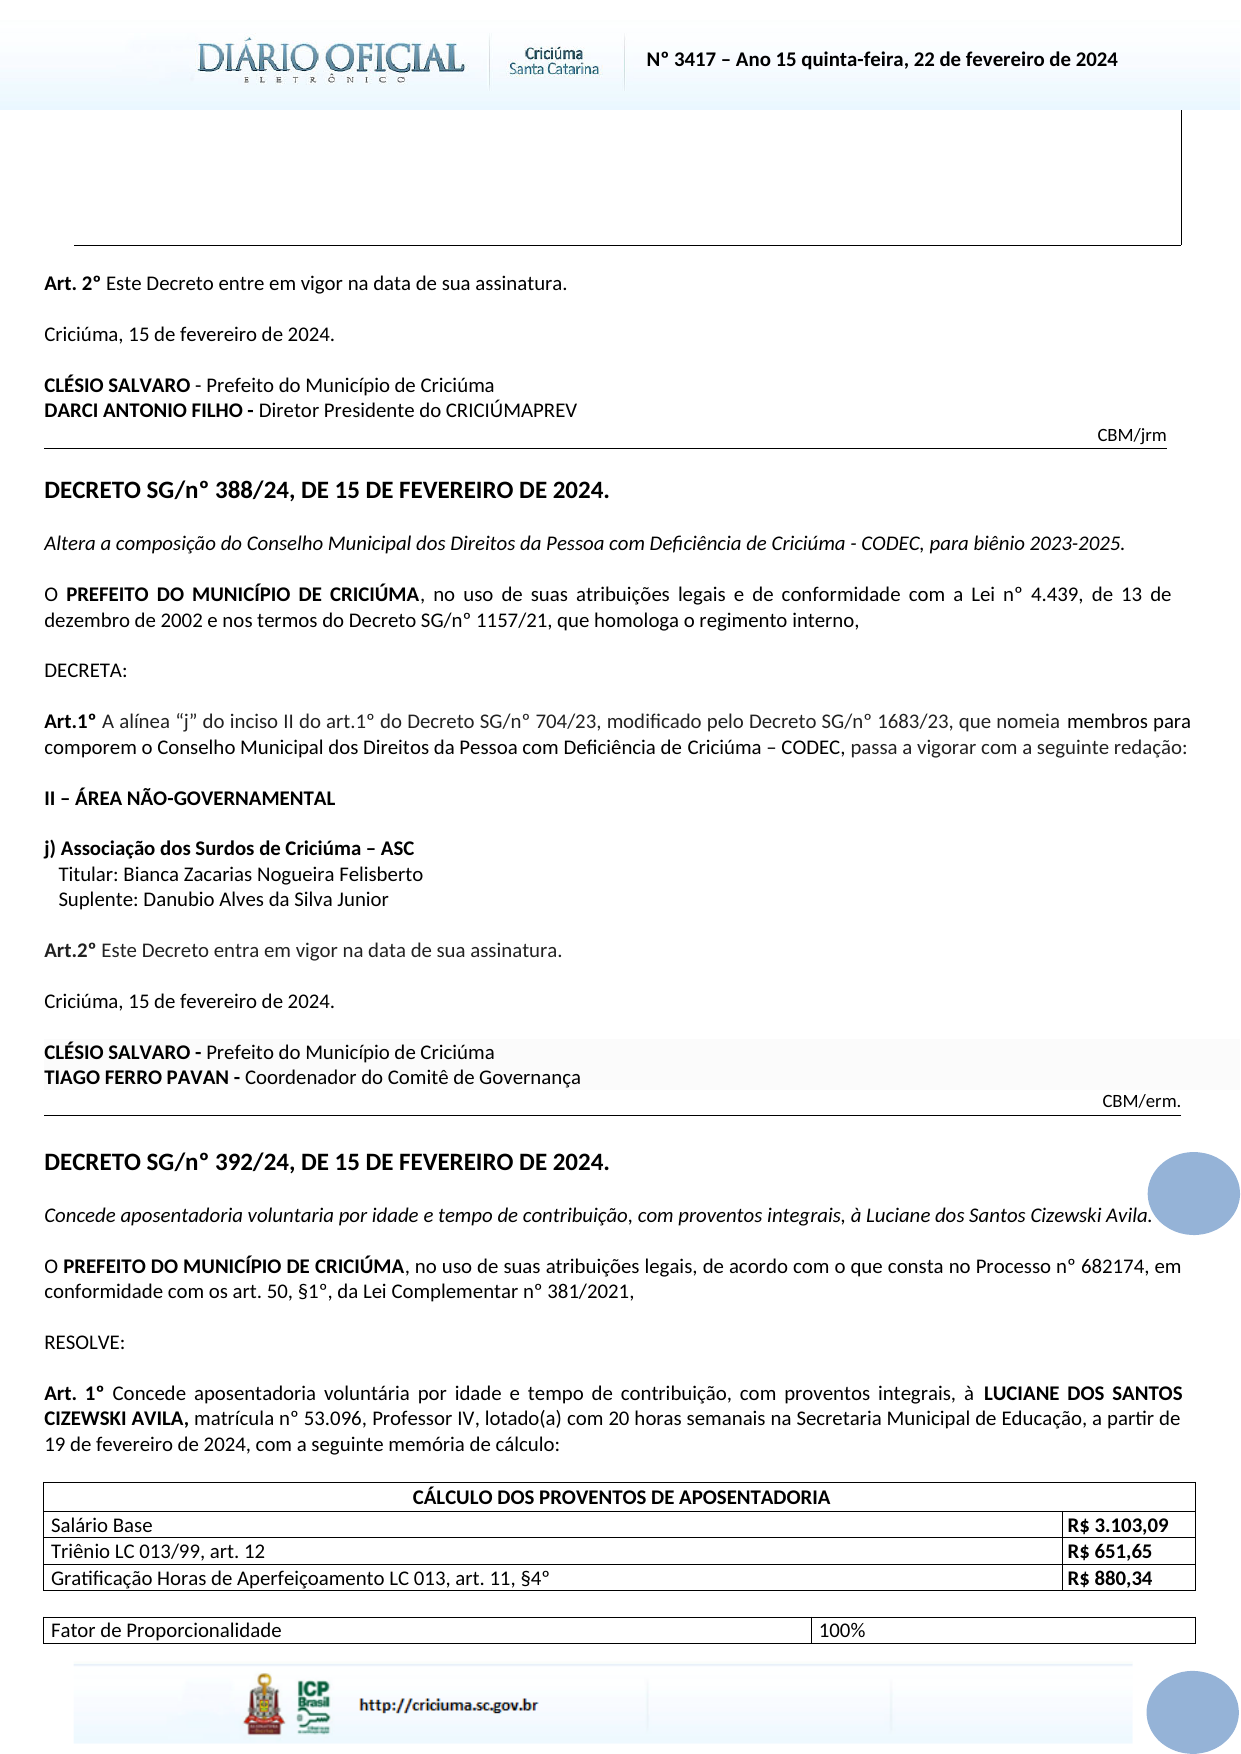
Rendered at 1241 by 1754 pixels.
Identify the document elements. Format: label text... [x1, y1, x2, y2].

text Art.1º A alínea “j” do inciso II do art.1º do Decreto SG/nº 704/23, modificado pelo Decreto SG/nº 1683/23, que nomeia membros para comporem o Conselho Municipal dos Direitos da Pessoa com Deficiência de Criciúma – CODEC, passa a vigorar com a seguinte redação: [44, 708, 1191, 759]
text Criciúma, 15 de fevereiro de 2024. [44, 321, 1167, 347]
text Concede aposentadoria voluntaria por idade e tempo de contribuição, com proventos integrais, à Luciane dos Santos Cizewski Avila. [44, 1202, 1166, 1228]
text Suplente: Danubio Alves da Silva Junior [44, 886, 1181, 912]
table_cell Triênio LC 013/99, art. 12 [44, 1538, 1062, 1564]
text CBM/erm. [44, 1090, 1181, 1115]
list II – ÁREA NÃO-GOVERNAMENTAL [44, 785, 1181, 810]
text CBM/jrm [44, 423, 1167, 448]
table_header Fator de Proporcionalidade [44, 1618, 811, 1643]
text j) Associação dos Surdos de Criciúma – ASC [44, 836, 1181, 861]
table_header 100% [812, 1618, 1195, 1643]
text O PREFEITO DO MUNICÍPIO DE CRICIÚMA, no uso de suas atribuições legais, de acordo com o que consta no Processo nº 682174, em conformidade com os art. 50, §1º, da Lei Complementar nº 381/2021, [44, 1253, 1183, 1304]
text O PREFEITO DO MUNICÍPIO DE CRICIÚMA, no uso de suas atribuições legais e de conformidade com a Lei nº 4.439, de 13 de dezembro de 2002 e nos termos do Decreto SG/nº 1157/21, que homologa o regimento interno, [44, 581, 1174, 632]
table_cell R$ 880,34 [1063, 1565, 1195, 1590]
text DECRETO SG/nº 388/24, DE 15 DE FEVEREIRO DE 2024. [44, 474, 1174, 505]
text Titular: Bianca Zacarias Nogueira Felisberto [44, 861, 1181, 886]
table_cell R$ 651,65 [1063, 1538, 1195, 1564]
text Criciúma, 15 de fevereiro de 2024. [44, 988, 1240, 1013]
text Art. 2º Este Decreto entre em vigor na data de sua assinatura. [44, 271, 1181, 296]
table_cell R$ 3.103,09 [1063, 1512, 1195, 1537]
text Art. 1º Concede aposentadoria voluntária por idade e tempo de contribuição, com proventos integrais, à LUCIANE DOS SANTOS CIZEWSKI AVILA, matrícula nº 53.096, Professor IV, lotado(a) com 20 horas semanais na Secretaria Municipal de Educação, a partir de 19 de fevereiro de 2024, com a seguinte memória de cálculo: [44, 1380, 1183, 1456]
text TIAGO FERRO PAVAN - Coordenador do Comitê de Governança [44, 1064, 1240, 1090]
text CLÉSIO SALVARO - Prefeito do Município de Criciúma [44, 1039, 1240, 1064]
text DECRETO SG/nº 392/24, DE 15 DE FEVEREIRO DE 2024. [44, 1146, 1181, 1177]
text Altera a composição do Conselho Municipal dos Direitos da Pessoa com Deficiência de Criciúma - CODEC, para biênio 2023-2025. [44, 531, 1174, 556]
table_cell Gratificação Horas de Aperfeiçoamento LC 013, art. 11, §4º [44, 1565, 1062, 1590]
text RESOLVE: [44, 1329, 1183, 1355]
text DECRETA: [44, 658, 1190, 683]
text Art.2º Este Decreto entra em vigor na data de sua assinatura. [44, 937, 1181, 963]
text DARCI ANTONIO FILHO - Diretor Presidente do CRICIÚMAPREV [44, 398, 1240, 423]
table_header CÁLCULO DOS PROVENTOS DE APOSENTADORIA [44, 1483, 1195, 1511]
table_cell Salário Base [44, 1512, 1062, 1537]
text CLÉSIO SALVARO - Prefeito do Município de Criciúma [44, 372, 1240, 398]
